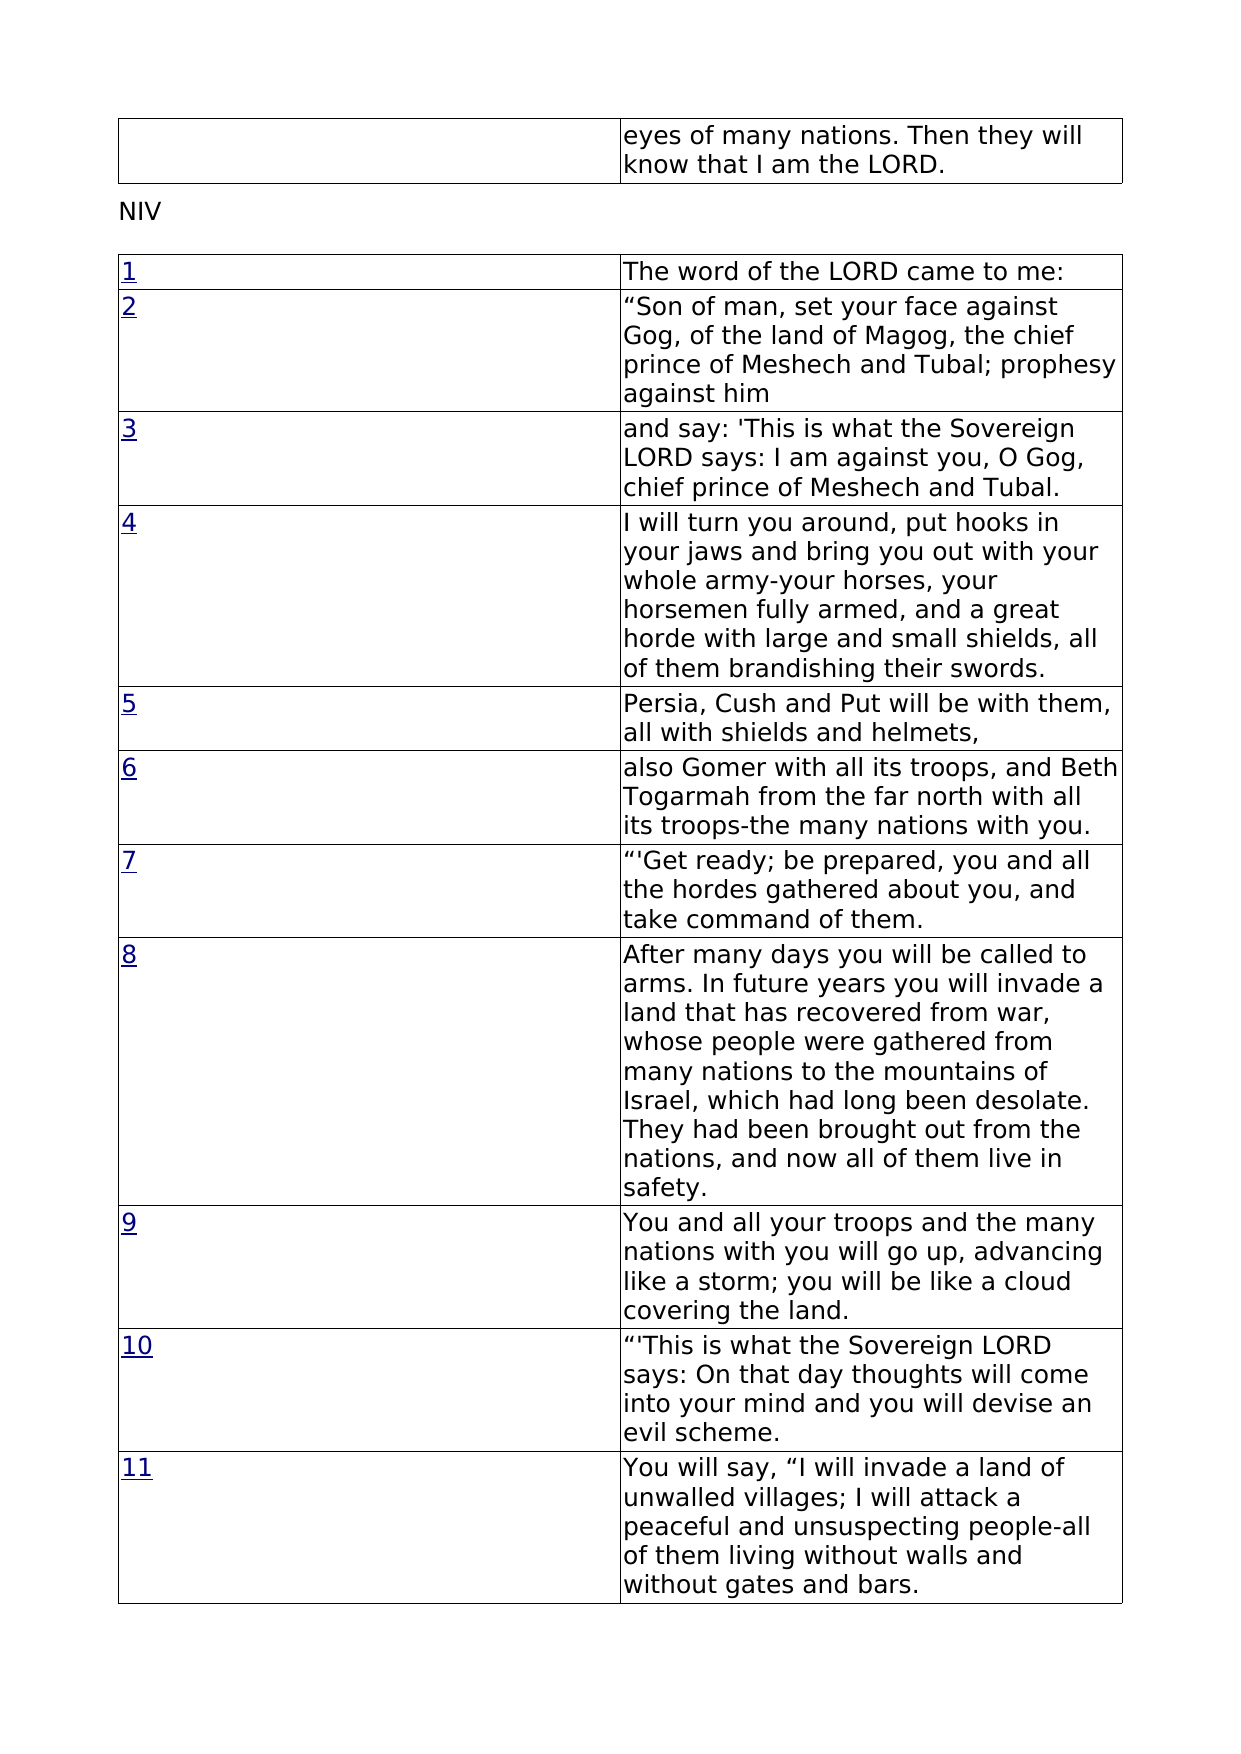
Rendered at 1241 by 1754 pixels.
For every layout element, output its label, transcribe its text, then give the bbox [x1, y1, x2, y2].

table_cell 8 [119, 938, 620, 1205]
table_cell and say: 'This is what the Sovereign LORD says: I am against you, O Gog, chief prince of Meshech and Tubal. [621, 412, 1122, 505]
table_cell “'This is what the Sovereign LORD says: On that day thoughts will come into your mind and you will devise an evil scheme. [621, 1329, 1122, 1451]
table_cell eyes of many nations. Then they will know that I am the LORD. [621, 119, 1122, 182]
table_cell You will say, “I will invade a land of unwalled villages; I will attack a peaceful and unsuspecting people-all of them living without walls and without gates and bars. [621, 1452, 1122, 1602]
table_cell 3 [119, 412, 620, 505]
table_cell “Son of man, set your face against Gog, of the land of Magog, the chief prince of Meshech and Tubal; prophesy against him [621, 290, 1122, 411]
table_cell 11 [119, 1452, 620, 1602]
table_cell 10 [119, 1329, 620, 1451]
table_cell You and all your troops and the many nations with you will go up, advancing like a storm; you will be like a cloud covering the land. [621, 1206, 1122, 1328]
table_cell Persia, Cush and Put will be with them, all with shields and helmets, [621, 687, 1122, 750]
text NIV [118, 197, 1122, 226]
table_cell After many days you will be called to arms. In future years you will invade a land that has recovered from war, whose people were gathered from many nations to the mountains of Israel, which had long been desolate. They had been brought out from the nations, and now all of them live in safety. [621, 938, 1122, 1205]
table_cell 9 [119, 1206, 620, 1328]
table_cell 6 [119, 751, 620, 843]
table_cell “'Get ready; be prepared, you and all the hordes gathered about you, and take command of them. [621, 845, 1122, 937]
table_cell 7 [119, 845, 620, 937]
table_cell 5 [119, 687, 620, 750]
table_header 1 [119, 255, 620, 289]
table_cell I will turn you around, put hooks in your jaws and bring you out with your whole army-your horses, your horsemen fully armed, and a great horde with large and small shields, all of them brandishing their swords. [621, 506, 1122, 686]
table_cell [119, 119, 620, 182]
table_cell 4 [119, 506, 620, 686]
table_header The word of the LORD came to me: [621, 255, 1122, 289]
table_cell also Gomer with all its troops, and Beth Togarmah from the far north with all its troops-the many nations with you. [621, 751, 1122, 843]
table_cell 2 [119, 290, 620, 411]
